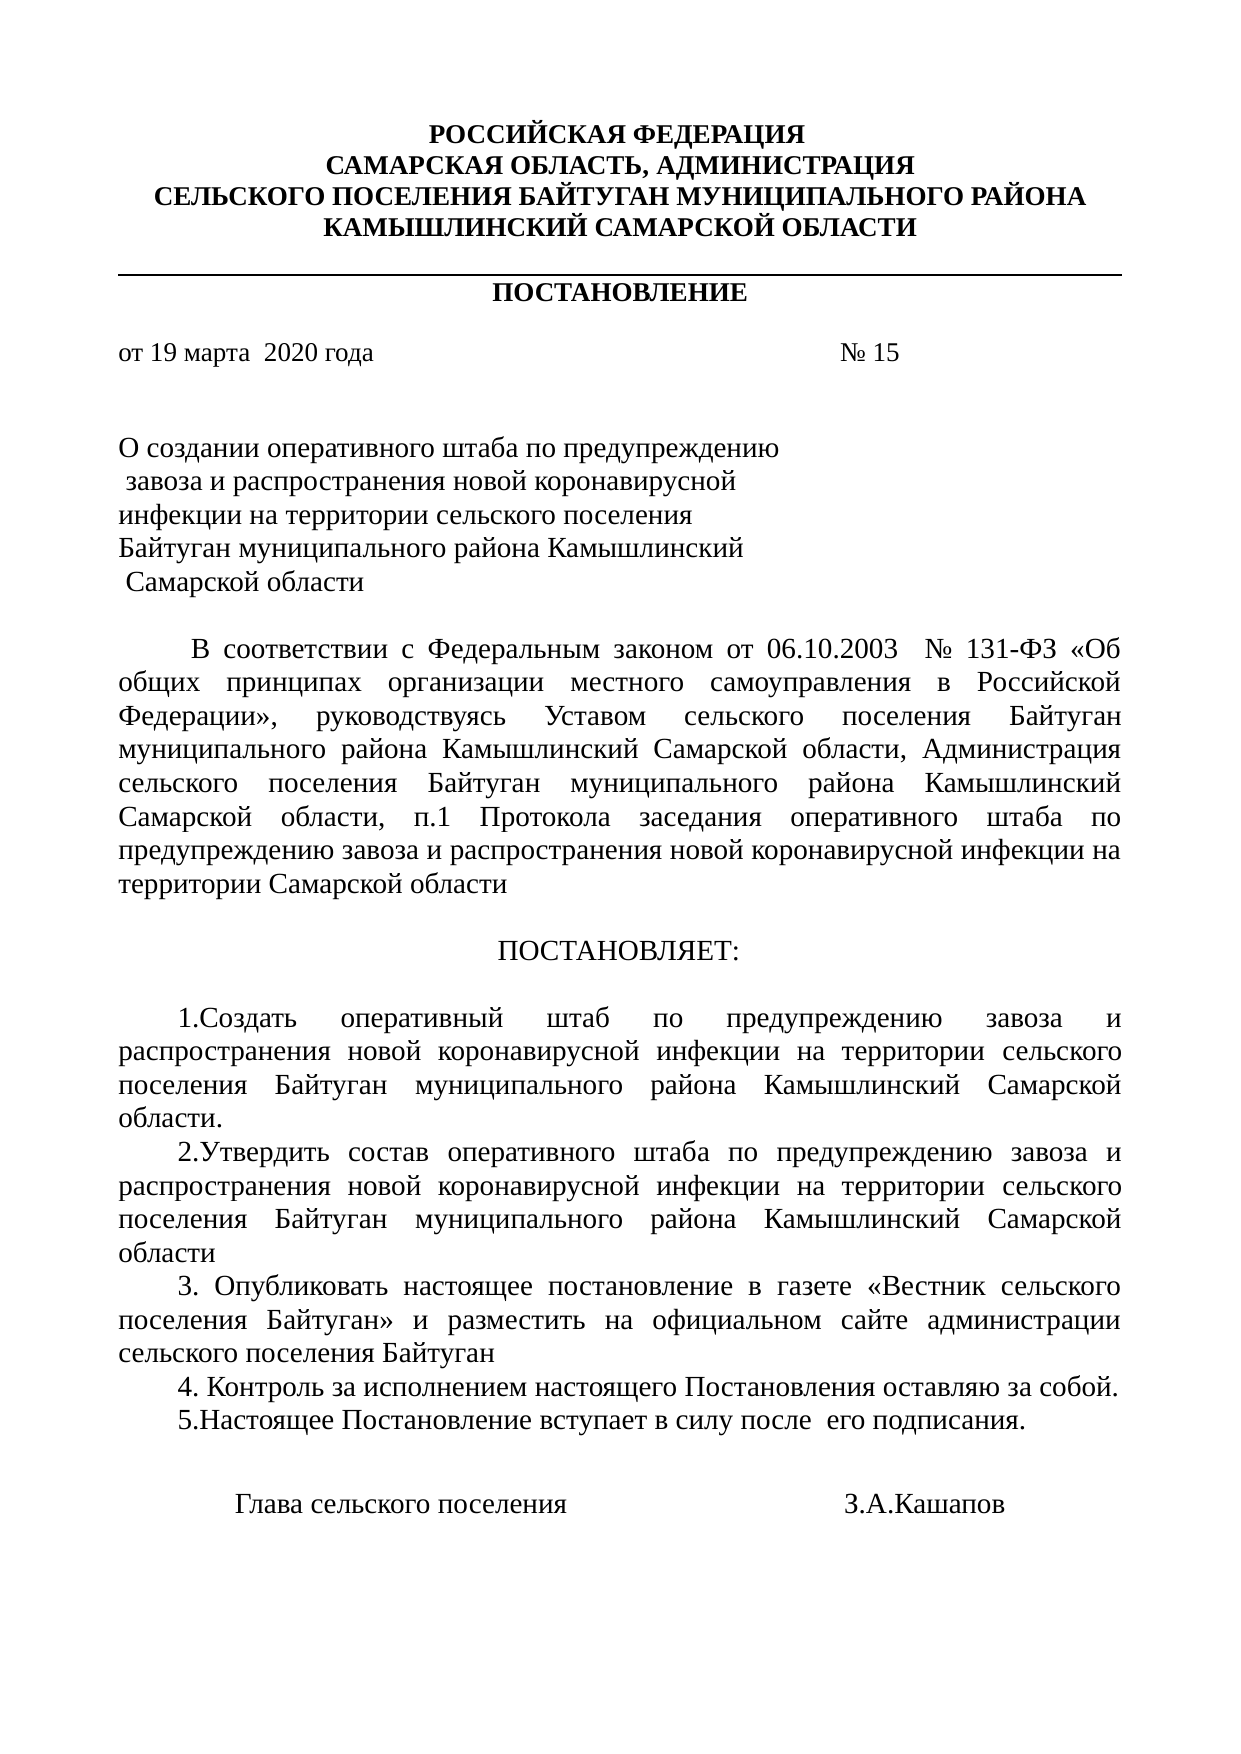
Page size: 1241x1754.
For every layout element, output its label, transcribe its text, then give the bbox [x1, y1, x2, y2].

text ПОСТАНОВЛЕНИЕ [118, 276, 1122, 308]
text 4. Контроль за исполнением настоящего Постановления оставляю за собой. [118, 1369, 1122, 1402]
text Самарской области [118, 564, 1122, 597]
text от 19 марта 2020 года № 15 [118, 336, 1122, 367]
text 1.Создать оперативный штаб по предупреждению завоза и распространения новой коронавирусной инфекции на территории сельского поселения Байтуган муниципального района Камышлинский Самарской области. [118, 1000, 1122, 1134]
text САМАРСКАЯ ОБЛАСТЬ, АДМИНИСТРАЦИЯ [118, 149, 1122, 180]
text ПОСТАНОВЛЯЕТ: [118, 933, 1122, 966]
text 2.Утвердить состав оперативного штаба по предупреждению завоза и распространения новой коронавирусной инфекции на территории сельского поселения Байтуган муниципального района Камышлинский Самарской области [118, 1134, 1122, 1268]
text завоза и распространения новой коронавирусной [118, 463, 1122, 497]
text О создании оперативного штаба по предупреждению [118, 430, 1122, 463]
text 5.Настоящее Постановление вступает в силу после его подписания. [118, 1402, 1122, 1436]
text РОССИЙСКАЯ ФЕДЕРАЦИЯ [118, 118, 1122, 149]
text 3. Опубликовать настоящее постановление в газете «Вестник сельского поселения Байтуган» и разместить на официальном сайте администрации сельского поселения Байтуган [118, 1268, 1122, 1369]
text СЕЛЬСКОГО ПОСЕЛЕНИЯ БАЙТУГАН МУНИЦИПАЛЬНОГО РАЙОНА КАМЫШЛИНСКИЙ САМАРСКОЙ ОБЛАСТИ [118, 180, 1122, 243]
text Байтуган муниципального района Камышлинский [118, 530, 1122, 564]
text Глава сельского поселения З.А.Кашапов [118, 1486, 1122, 1520]
text В соответствии с Федеральным законом от 06.10.2003 № 131-ФЗ «Об общих принципах организации местного самоуправления в Российской Федерации», руководствуясь Уставом сельского поселения Байтуган муниципального района Камышлинский Самарской области, Администрация сельского поселения Байтуган муниципального района Камышлинский Самарской области, п.1 Протокола заседания оперативного штаба по предупреждению завоза и распространения новой коронавирусной инфекции на территории Самарской области [118, 631, 1122, 899]
text инфекции на территории сельского поселения [118, 497, 1122, 530]
